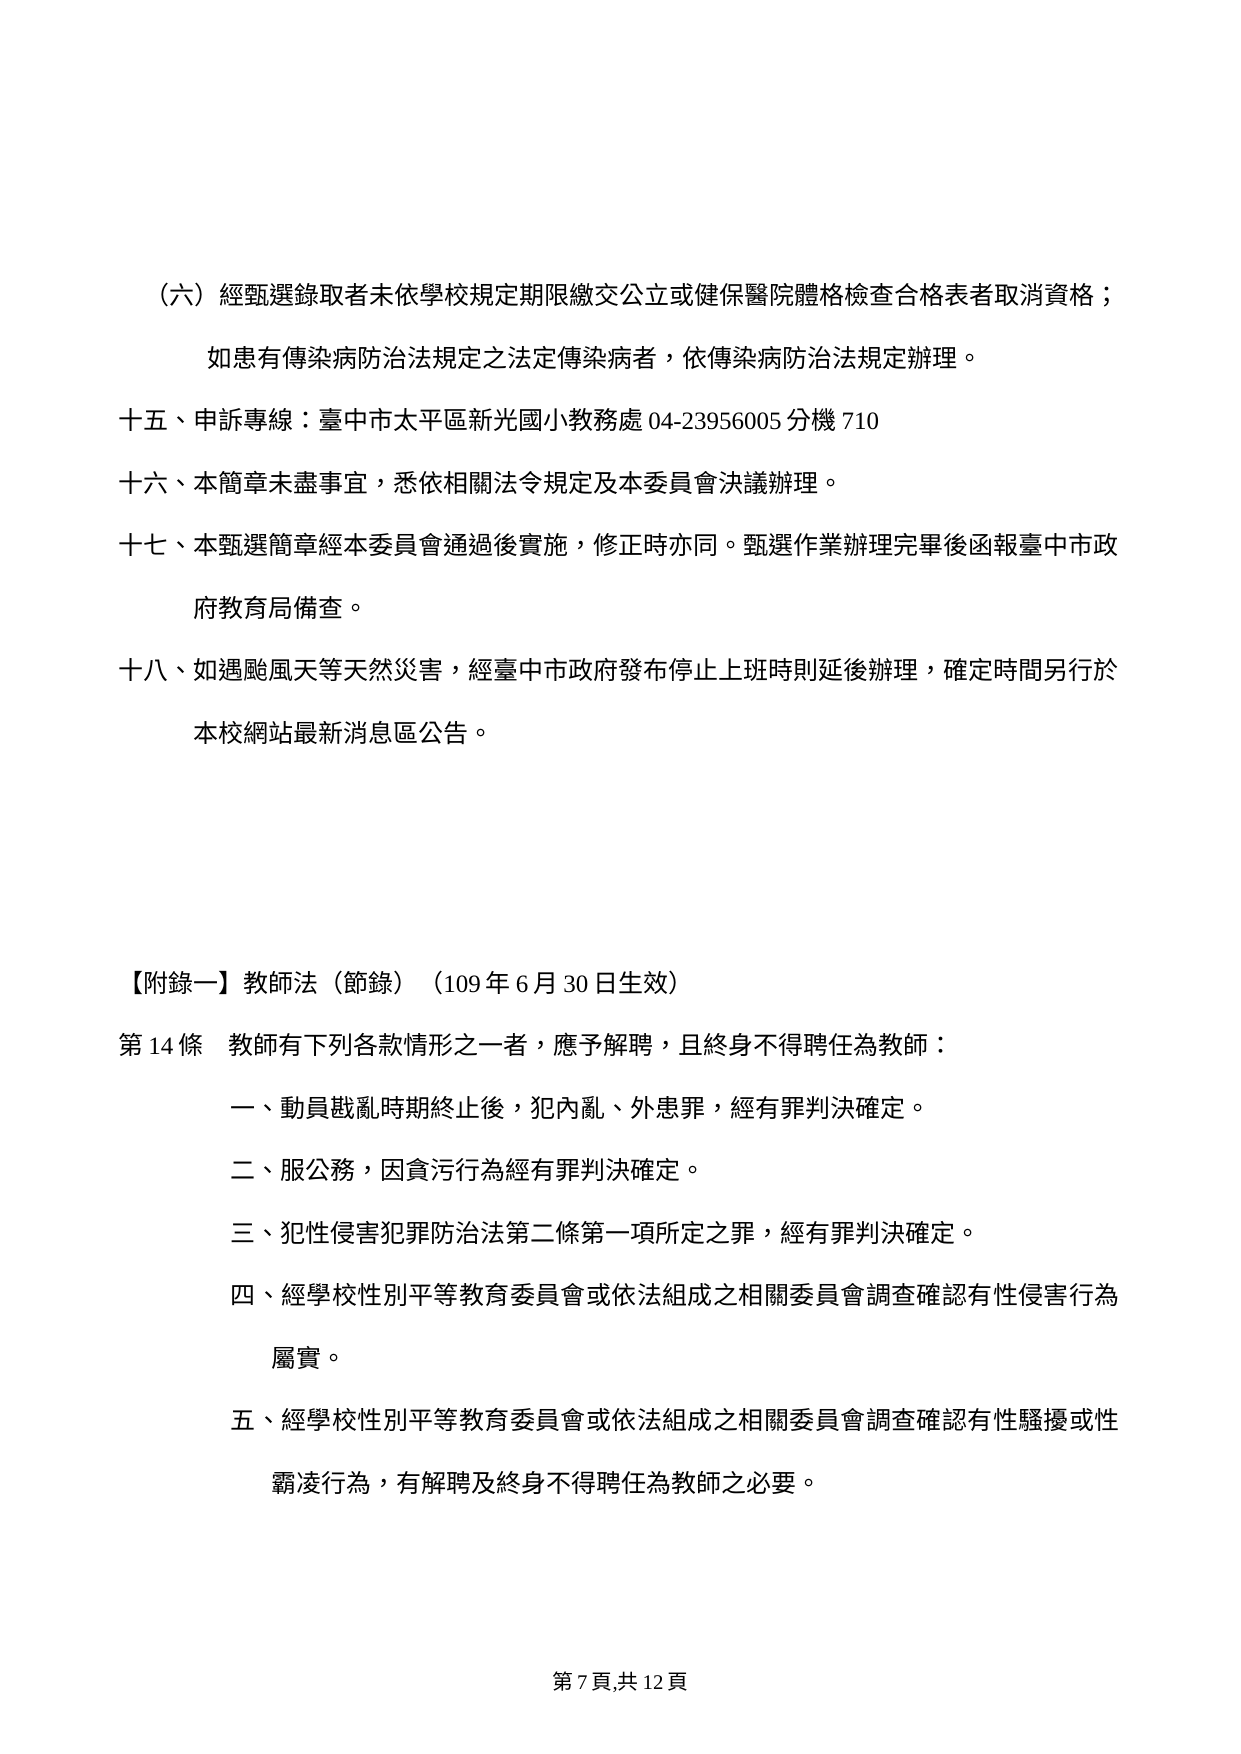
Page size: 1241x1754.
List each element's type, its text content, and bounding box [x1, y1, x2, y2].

text 十六、本簡章未盡事宜，悉依相關法令規定及本委員會決議辦理。 [118, 439, 1122, 502]
text 四、經學校性別平等教育委員會或依法組成之相關委員會調查確認有性侵害行為屬實。 [230, 1252, 1122, 1377]
text 三、犯性侵害犯罪防治法第二條第一項所定之罪，經有罪判決確定。 [230, 1189, 1122, 1252]
text 十五、申訴專線：臺中市太平區新光國小教務處04-23956005分機710 [118, 377, 1122, 439]
text 十八、如遇颱風天等天然災害，經臺中市政府發布停止上班時則延後辦理，確定時間另行於本校網站最新消息區公告。 [118, 627, 1122, 752]
text （六）經甄選錄取者未依學校規定期限繳交公立或健保醫院體格檢查合格表者取消資格；如患有傳染病防治法規定之法定傳染病者，依傳染病防治法規定辦理。 [144, 252, 1122, 377]
text 【附錄一】教師法（節錄）（109年6月30日生效） [118, 939, 1122, 1002]
text 十七、本甄選簡章經本委員會通過後實施，修正時亦同。甄選作業辦理完畢後函報臺中市政府教育局備查。 [118, 502, 1122, 627]
text 二、服公務，因貪污行為經有罪判決確定。 [230, 1127, 1122, 1189]
text 第14條 教師有下列各款情形之一者，應予解聘，且終身不得聘任為教師： [118, 1002, 1122, 1064]
text 一、動員戡亂時期終止後，犯內亂、外患罪，經有罪判決確定。 [230, 1064, 1122, 1127]
text 五、經學校性別平等教育委員會或依法組成之相關委員會調查確認有性騷擾或性霸凌行為，有解聘及終身不得聘任為教師之必要。 [230, 1377, 1122, 1502]
